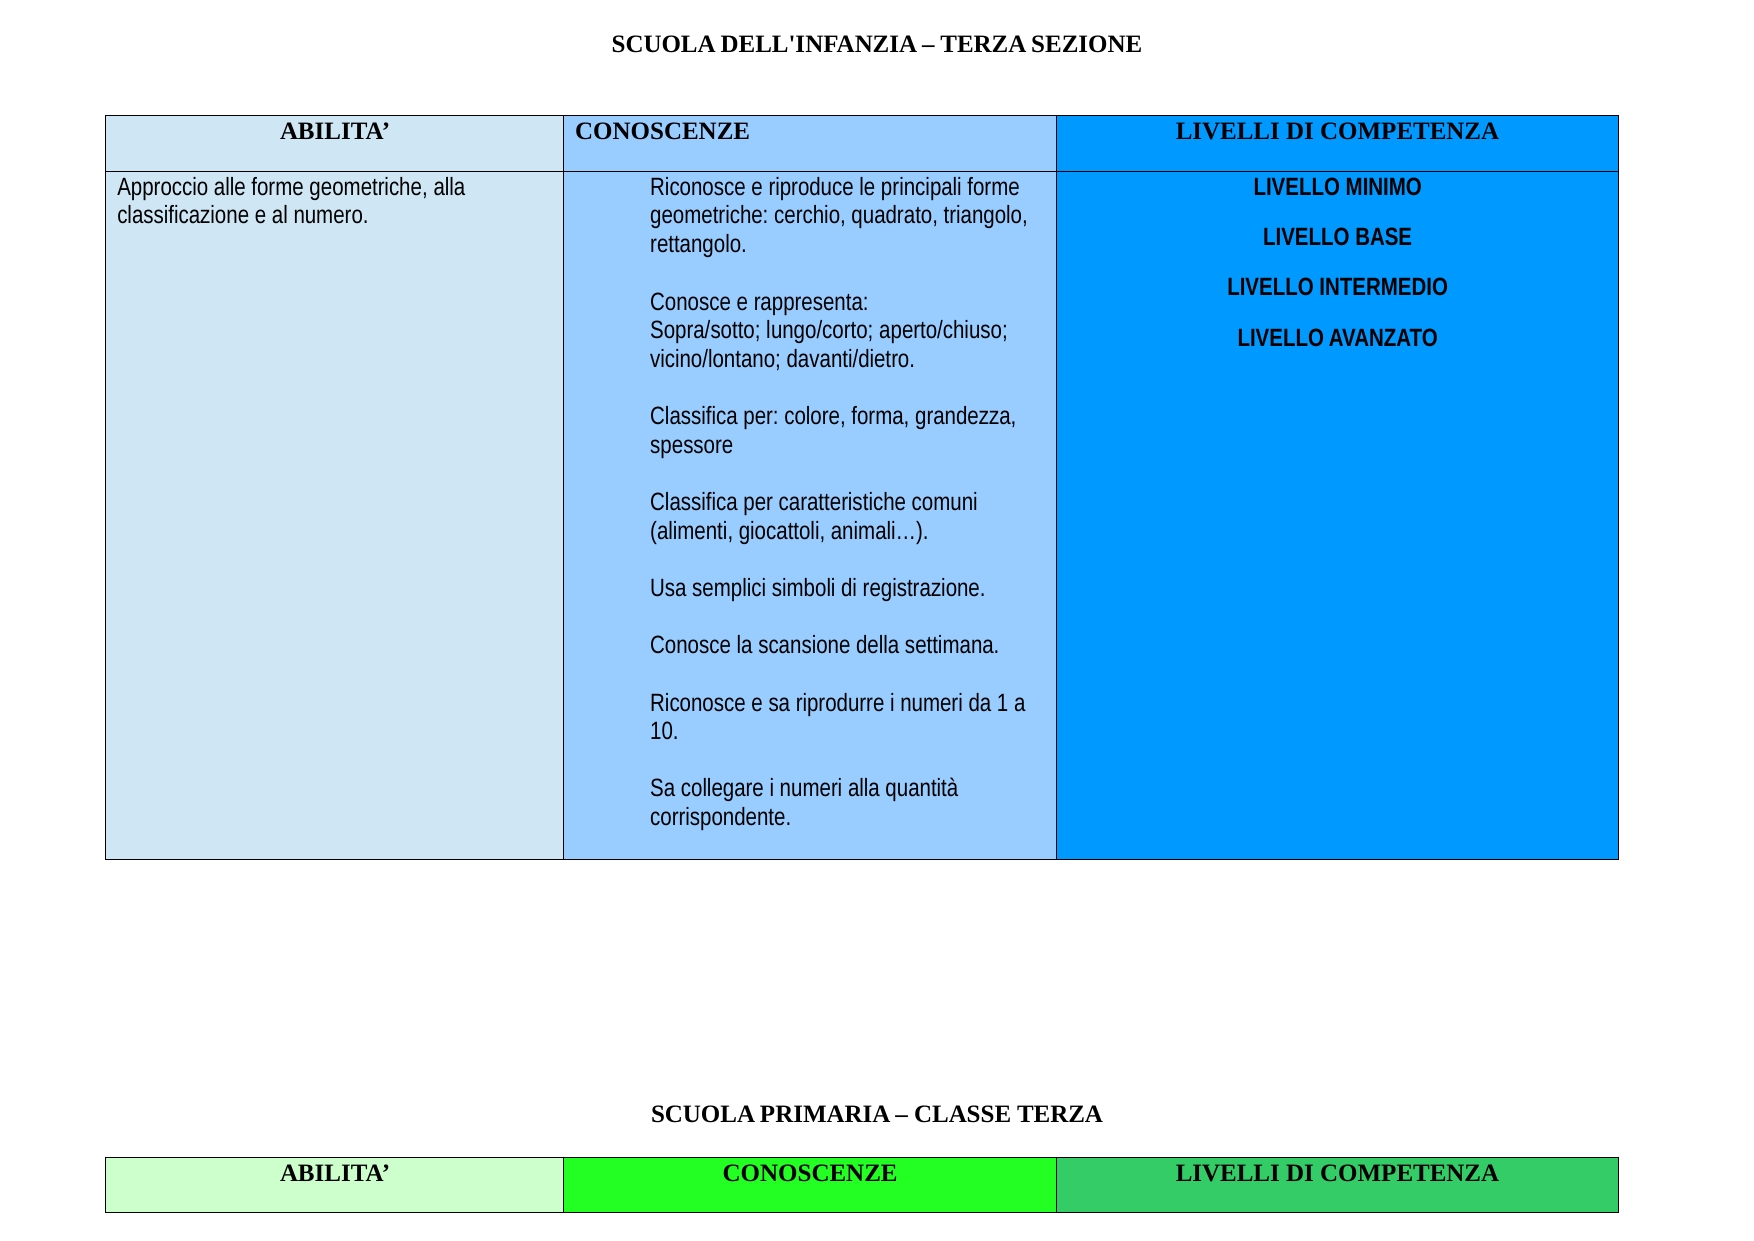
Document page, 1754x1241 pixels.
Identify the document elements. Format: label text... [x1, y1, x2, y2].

text SCUOLA PRIMARIA – CLASSE TERZA [118, 1099, 1636, 1128]
table_header ABILITA’ [106, 116, 563, 171]
table_cell Riconosce e riproduce le principali forme geometriche: cerchio, quadrato, triangolo, rettangolo. Conosce e rappresenta: Sopra/sotto; lungo/corto; aperto/chiuso; vicino/lontano; davanti/dietro. Classifica per: colore, forma, grandezza, spessore Classifica per caratteristiche comuni (alimenti, giocattoli, animali…). Usa semplici simboli di registrazione. Conosce la scansione della settimana. Riconosce e sa riprodurre i numeri da 1 a 10. Sa collegare i numeri alla quantità corrispondente. [564, 172, 1056, 859]
table_header CONOSCENZE [564, 116, 1056, 171]
table_header ABILITA’ [106, 1158, 563, 1212]
table_cell LIVELLO MINIMO LIVELLO BASE LIVELLO INTERMEDIO LIVELLO AVANZATO [1057, 172, 1618, 859]
table_header LIVELLI DI COMPETENZA [1057, 116, 1618, 171]
table_header CONOSCENZE [564, 1158, 1056, 1212]
text SCUOLA DELL'INFANZIA – TERZA SEZIONE [118, 29, 1636, 58]
table_header LIVELLI DI COMPETENZA [1057, 1158, 1618, 1212]
table_cell Approccio alle forme geometriche, alla classificazione e al numero. [106, 172, 563, 859]
